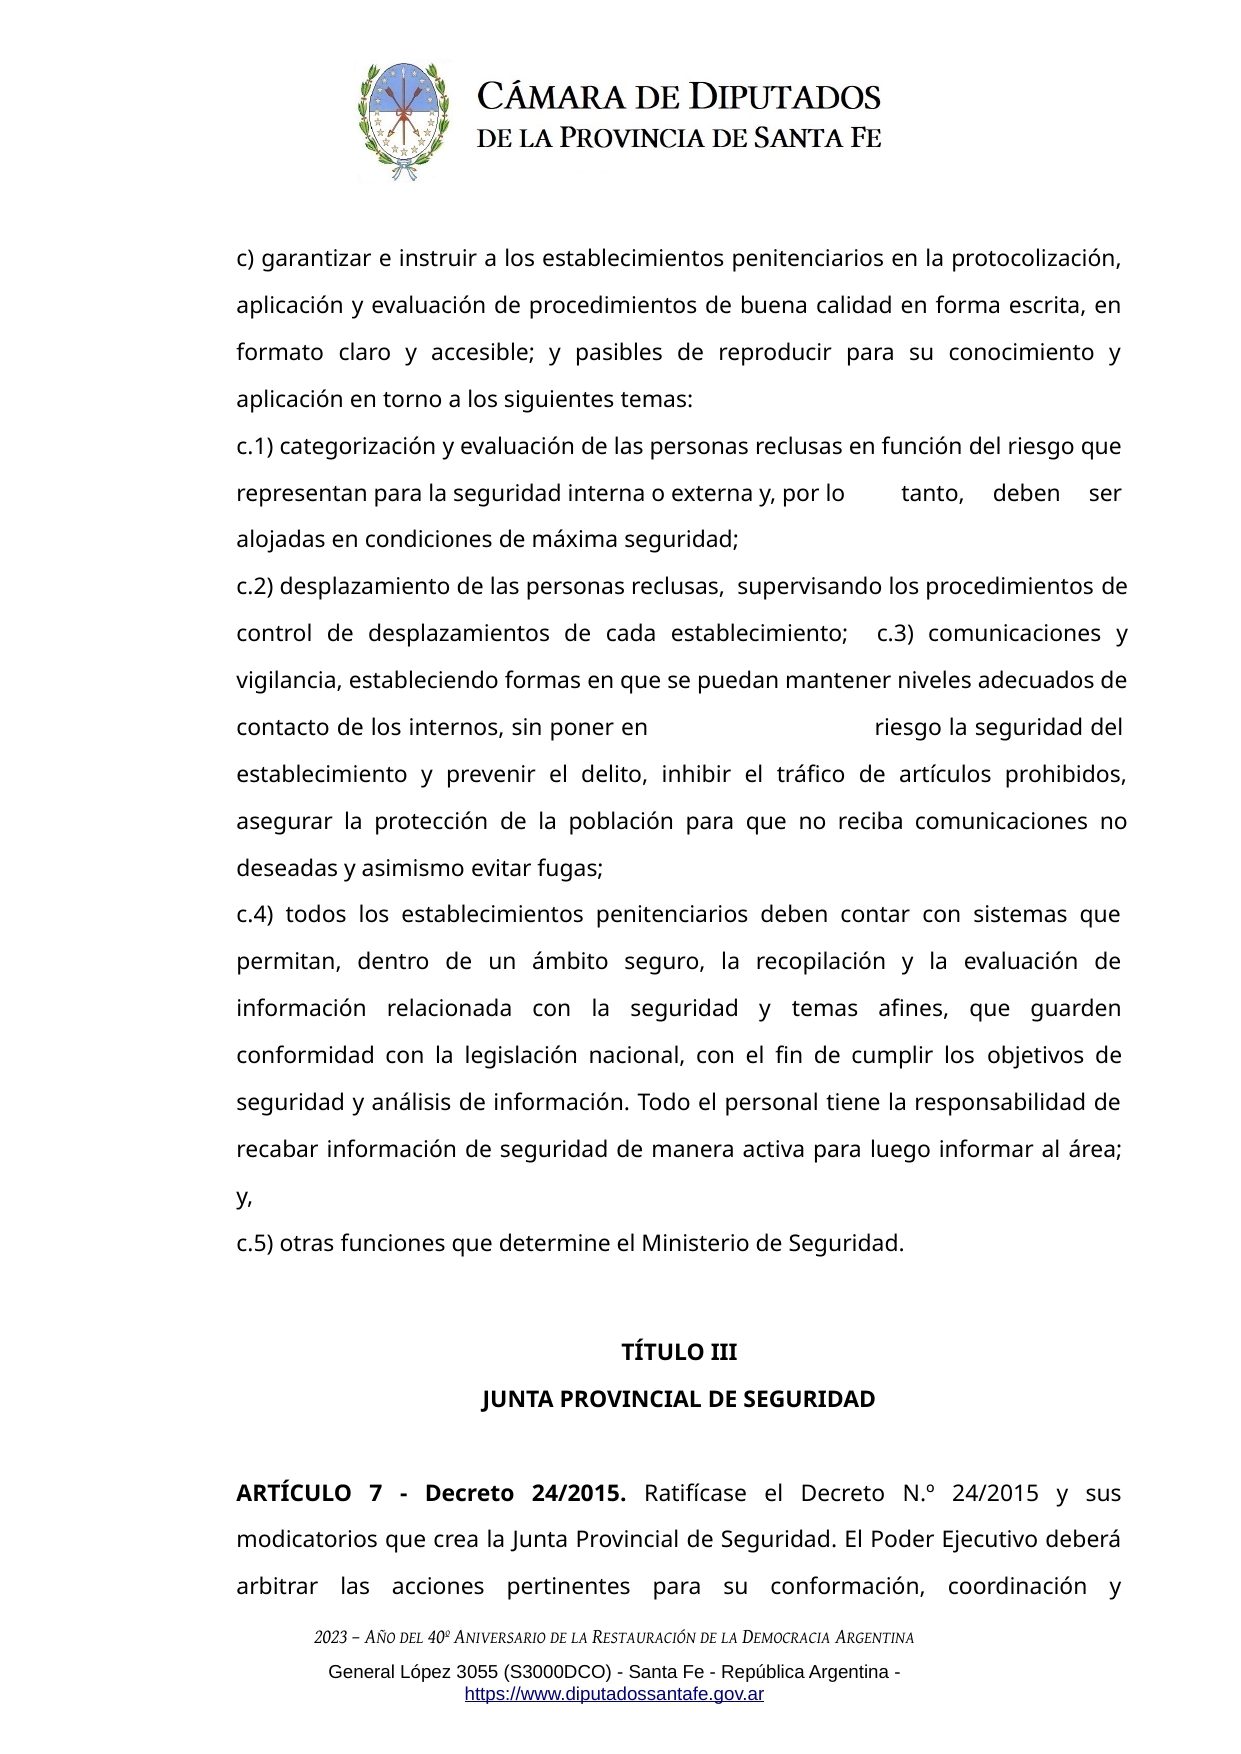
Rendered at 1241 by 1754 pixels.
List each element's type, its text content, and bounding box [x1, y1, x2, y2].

text TÍTULO III [236, 1336, 1122, 1367]
list c) garantizar e instruir a los establecimientos penitenciarios en la protocolización, aplicación y evaluación de procedimientos de buena calidad en forma escrita, en formato claro y accesible; y pasibles de reproducir para su conocimiento y aplicación en torno a los siguientes temas: [236, 242, 1122, 414]
list c.1) categorización y evaluación de las personas reclusas en función del riesgo que representan para la seguridad interna o externa y, por lo tanto, deben ser alojadas en condiciones de máxima seguridad; [236, 430, 1122, 555]
list c.4) todos los establecimientos penitenciarios deben contar con sistemas que permitan, dentro de un ámbito seguro, la recopilación y la evaluación de información relacionada con la seguridad y temas afines, que guarden conformidad con la legislación nacional, con el fin de cumplir los objetivos de seguridad y análisis de información. Todo el personal tiene la responsabilidad de recabar información de seguridad de manera activa para luego informar al área; y, [236, 898, 1122, 1211]
text JUNTA PROVINCIAL DE SEGURIDAD [236, 1383, 1122, 1414]
text ARTÍCULO 7 - Decreto 24/2015. Ratifícase el Decreto N.º 24/2015 y sus modicatorios que crea la Junta Provincial de Seguridad. El Poder Ejecutivo deberá arbitrar las acciones pertinentes para su conformación, coordinación y [236, 1477, 1122, 1602]
list c.5) otras funciones que determine el Ministerio de Seguridad. [236, 1227, 1122, 1258]
picture [354, 59, 886, 183]
list c.2) desplazamiento de las personas reclusas, supervisando los procedimientos de control de desplazamientos de cada establecimiento; c.3) comunicaciones y vigilancia, estableciendo formas en que se puedan mantener niveles adecuados de contacto de los internos, sin poner en riesgo la seguridad del establecimiento y prevenir el delito, inhibir el tráfico de artículos prohibidos, asegurar la protección de la población para que no reciba comunicaciones no deseadas y asimismo evitar fugas; [236, 570, 1128, 883]
